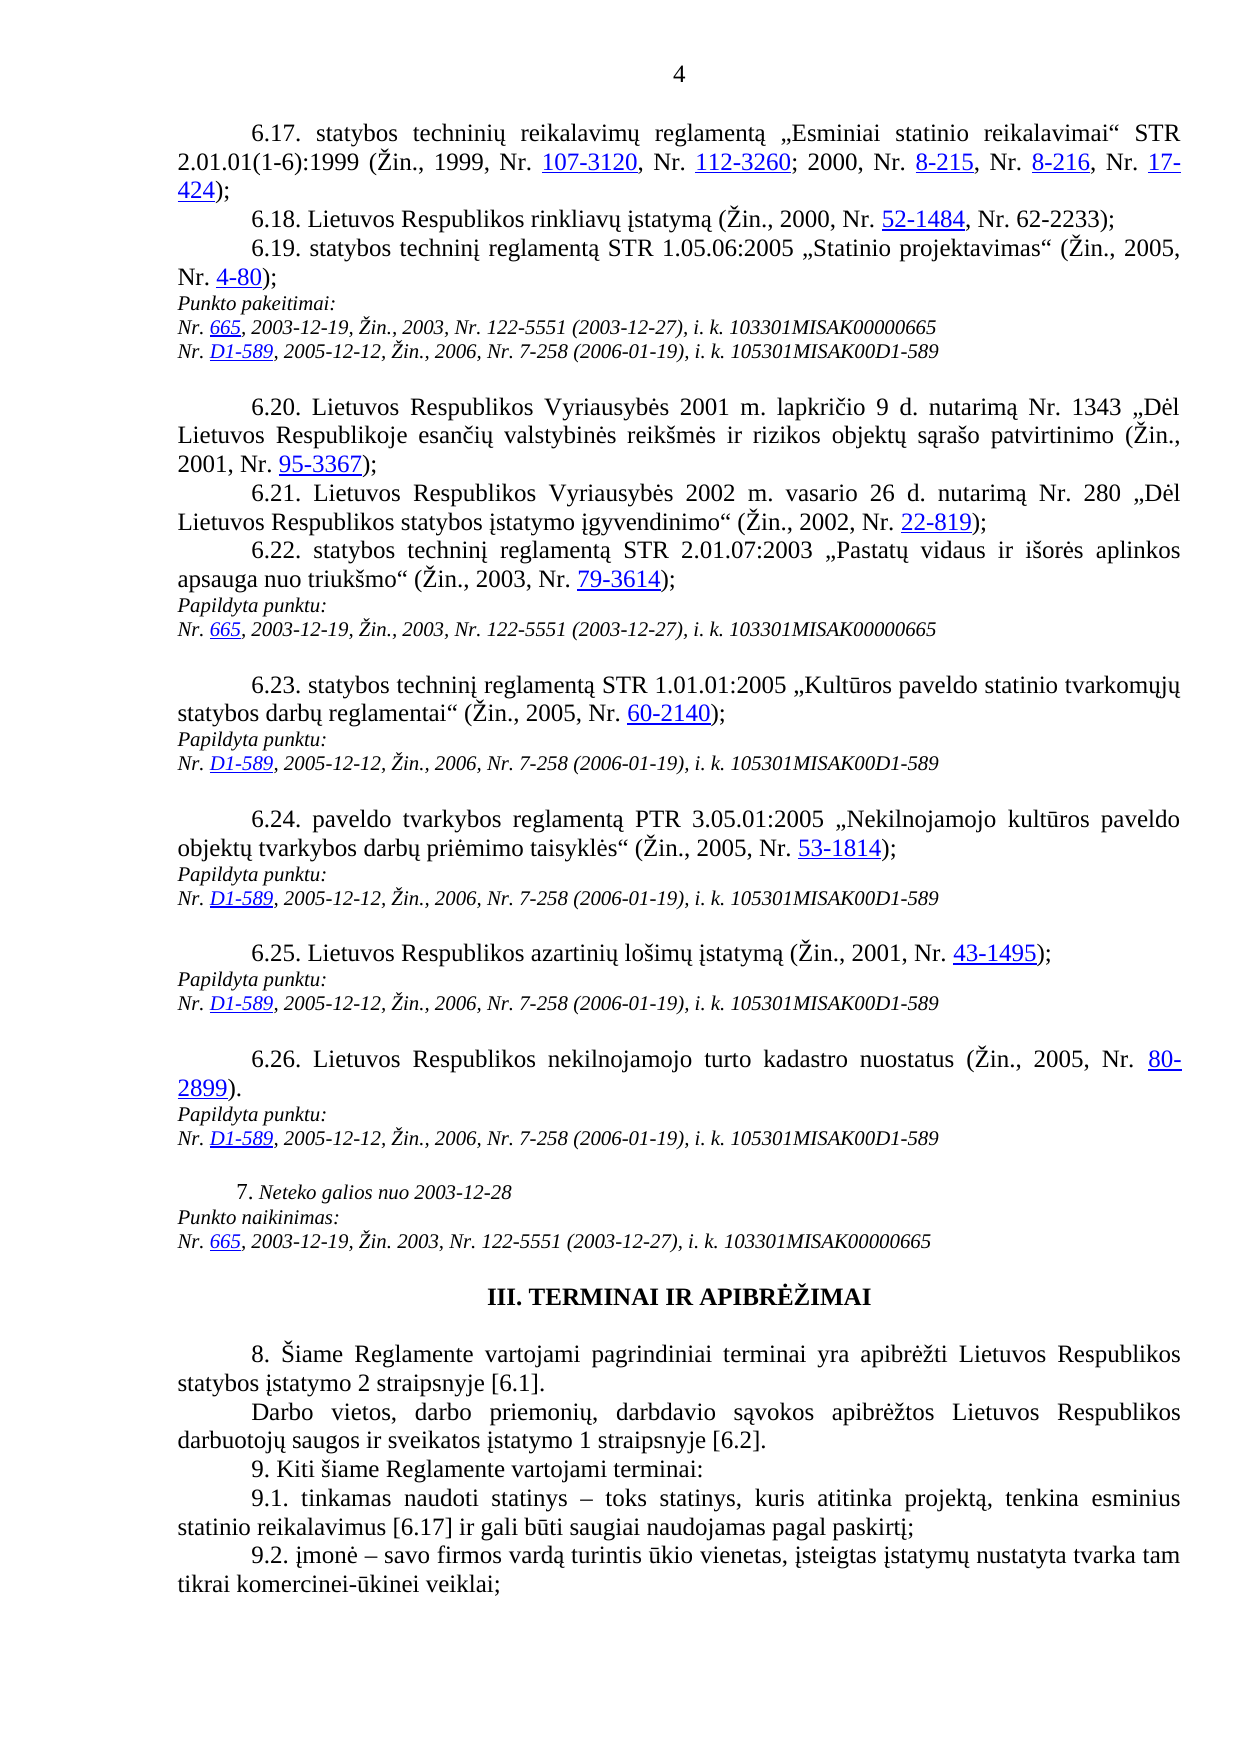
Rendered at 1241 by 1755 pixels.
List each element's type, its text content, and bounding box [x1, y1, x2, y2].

text 6.19. statybos techninį reglamentą STR 1.05.06:2005 „Statinio projektavimas“ (Žin., 2005, Nr. 4-80); [177, 233, 1181, 291]
text Nr. 665, 2003-12-19, Žin., 2003, Nr. 122-5551 (2003-12-27), i. k. 103301MISAK00000665 [177, 315, 1181, 339]
text Nr. D1-589, 2005-12-12, Žin., 2006, Nr. 7-258 (2006-01-19), i. k. 105301MISAK00D1-589 [177, 751, 1181, 775]
text 7. Neteko galios nuo 2003-12-28 [177, 1178, 1181, 1205]
text Nr. D1-589, 2005-12-12, Žin., 2006, Nr. 7-258 (2006-01-19), i. k. 105301MISAK00D1-589 [177, 339, 1181, 363]
text III. TERMINAI IR APIBRĖŽIMAI [177, 1282, 1181, 1310]
text 6.23. statybos techninį reglamentą STR 1.01.01:2005 „Kultūros paveldo statinio tvarkomųjų statybos darbų reglamentai“ (Žin., 2005, Nr. 60-2140); [177, 670, 1181, 727]
text Punkto naikinimas: [177, 1205, 1181, 1229]
text Nr. 665, 2003-12-19, Žin. 2003, Nr. 122-5551 (2003-12-27), i. k. 103301MISAK00000665 [177, 1229, 1181, 1253]
text Nr. D1-589, 2005-12-12, Žin., 2006, Nr. 7-258 (2006-01-19), i. k. 105301MISAK00D1-589 [177, 886, 1181, 910]
text Papildyta punktu: [177, 1102, 1181, 1126]
text Papildyta punktu: [177, 593, 1181, 617]
text Papildyta punktu: [177, 967, 1181, 991]
text Nr. 665, 2003-12-19, Žin., 2003, Nr. 122-5551 (2003-12-27), i. k. 103301MISAK00000665 [177, 617, 1181, 641]
text 6.22. statybos techninį reglamentą STR 2.01.07:2003 „Pastatų vidaus ir išorės aplinkos apsauga nuo triukšmo“ (Žin., 2003, Nr. 79-3614); [177, 535, 1181, 593]
text 6.25. Lietuvos Respublikos azartinių lošimų įstatymą (Žin., 2001, Nr. 43-1495); [177, 938, 1181, 967]
text Darbo vietos, darbo priemonių, darbdavio sąvokos apibrėžtos Lietuvos Respublikos darbuotojų saugos ir sveikatos įstatymo 1 straipsnyje [6.2]. [177, 1397, 1181, 1454]
text 9.2. įmonė – savo firmos vardą turintis ūkio vienetas, įsteigtas įstatymų nustatyta tvarka tam tikrai komercinei-ūkinei veiklai; [177, 1540, 1181, 1598]
text 6.26. Lietuvos Respublikos nekilnojamojo turto kadastro nuostatus (Žin., 2005, Nr. 80-2899). [177, 1044, 1181, 1102]
text 6.18. Lietuvos Respublikos rinkliavų įstatymą (Žin., 2000, Nr. 52-1484, Nr. 62-2233); [177, 204, 1181, 233]
text 6.20. Lietuvos Respublikos Vyriausybės 2001 m. lapkričio 9 d. nutarimą Nr. 1343 „Dėl Lietuvos Respublikoje esančių valstybinės reikšmės ir rizikos objektų sąrašo patvirtinimo (Žin., 2001, Nr. 95-3367); [177, 392, 1181, 478]
text Nr. D1-589, 2005-12-12, Žin., 2006, Nr. 7-258 (2006-01-19), i. k. 105301MISAK00D1-589 [177, 1126, 1181, 1150]
text Papildyta punktu: [177, 862, 1181, 886]
text 6.24. paveldo tvarkybos reglamentą PTR 3.05.01:2005 „Nekilnojamojo kultūros paveldo objektų tvarkybos darbų priėmimo taisyklės“ (Žin., 2005, Nr. 53-1814); [177, 804, 1181, 862]
text 9.1. tinkamas naudoti statinys – toks statinys, kuris atitinka projektą, tenkina esminius statinio reikalavimus [6.17] ir gali būti saugiai naudojamas pagal paskirtį; [177, 1483, 1181, 1540]
text 8. Šiame Reglamente vartojami pagrindiniai terminai yra apibrėžti Lietuvos Respublikos statybos įstatymo 2 straipsnyje [6.1]. [177, 1339, 1181, 1397]
text Punkto pakeitimai: [177, 291, 1181, 315]
text 6.21. Lietuvos Respublikos Vyriausybės 2002 m. vasario 26 d. nutarimą Nr. 280 „Dėl Lietuvos Respublikos statybos įstatymo įgyvendinimo“ (Žin., 2002, Nr. 22-819); [177, 478, 1181, 535]
text Nr. D1-589, 2005-12-12, Žin., 2006, Nr. 7-258 (2006-01-19), i. k. 105301MISAK00D1-589 [177, 991, 1181, 1015]
text 9. Kiti šiame Reglamente vartojami terminai: [177, 1454, 1181, 1483]
text Papildyta punktu: [177, 727, 1181, 751]
text 6.17. statybos techninių reikalavimų reglamentą „Esminiai statinio reikalavimai“ STR 2.01.01(1-6):1999 (Žin., 1999, Nr. 107-3120, Nr. 112-3260; 2000, Nr. 8-215, Nr. 8-216, Nr. 17-424); [177, 118, 1181, 204]
